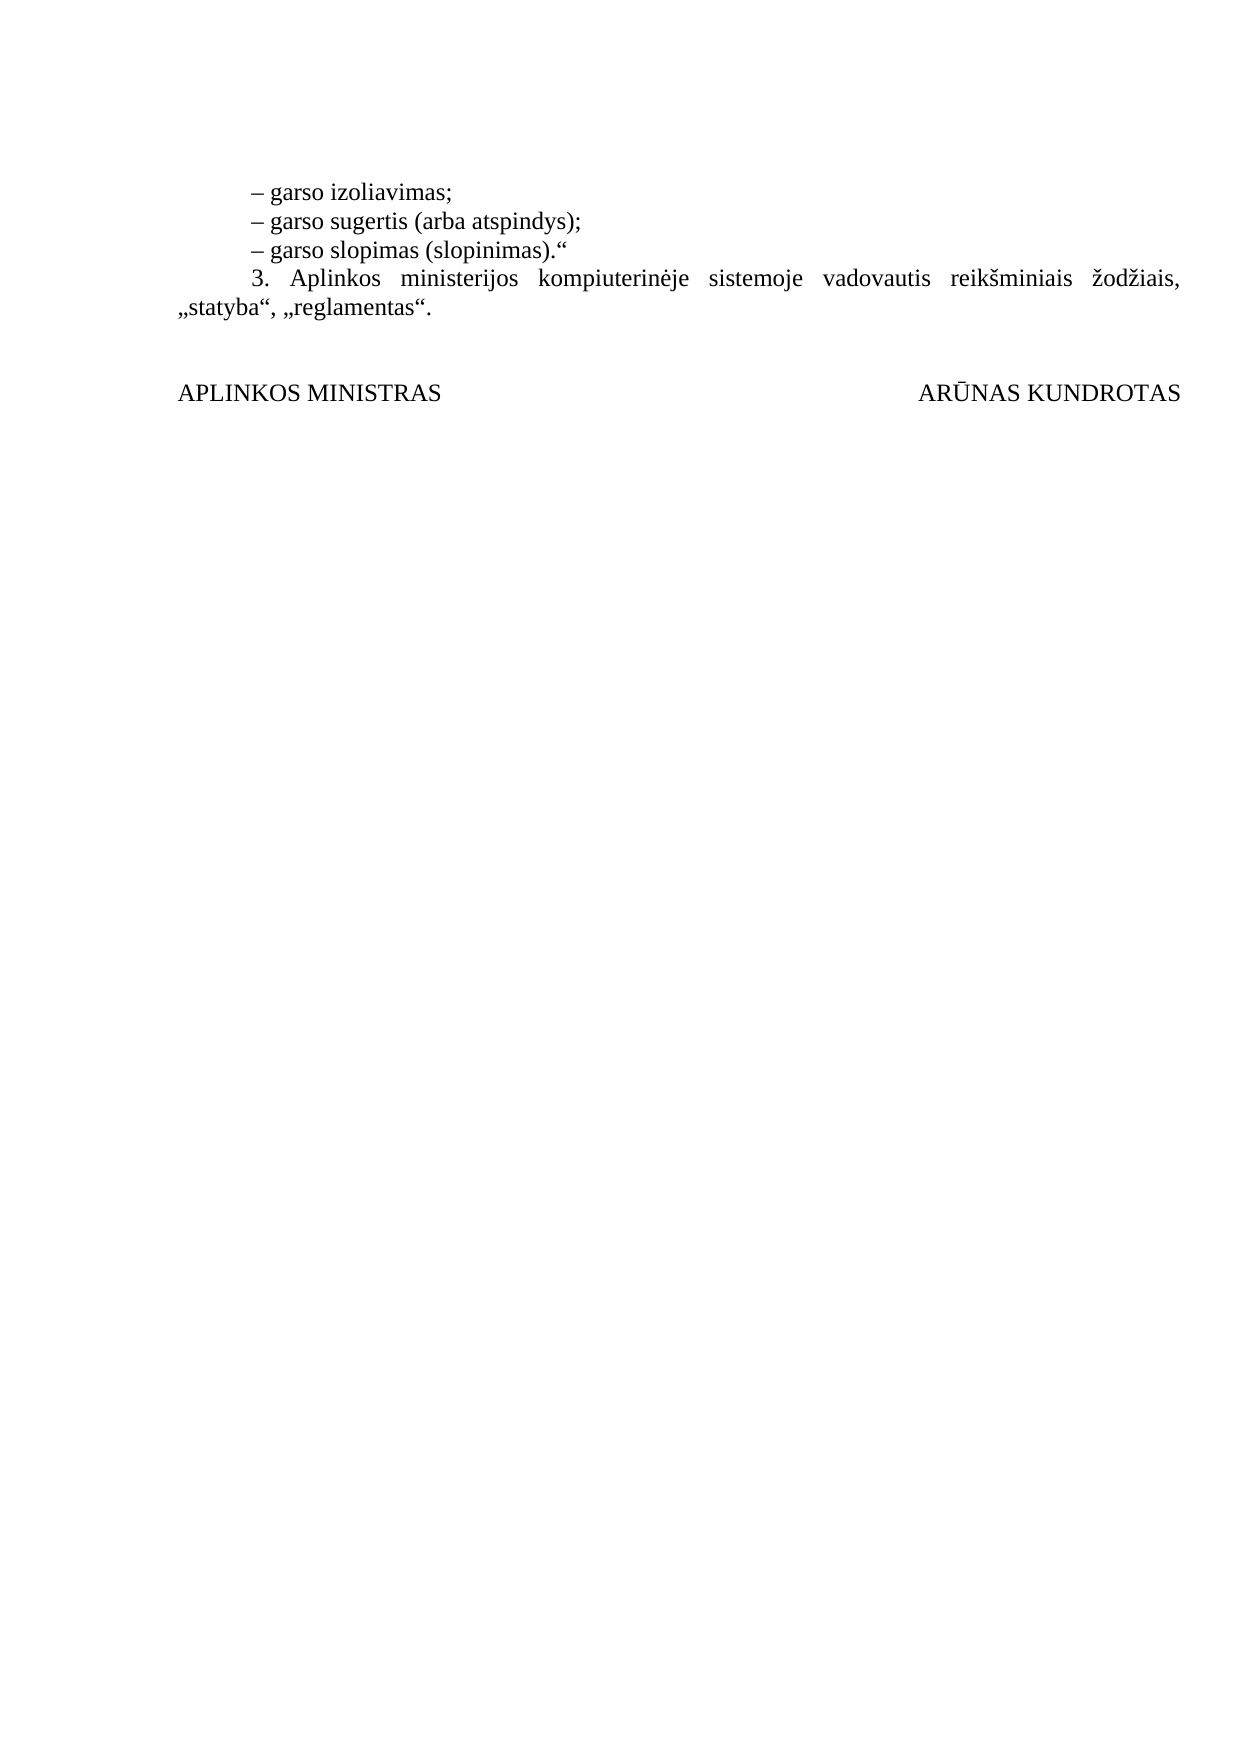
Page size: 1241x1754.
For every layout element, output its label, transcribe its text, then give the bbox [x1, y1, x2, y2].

text – garso sugertis (arba atspindys); [177, 206, 1181, 235]
text – garso izoliavimas; [177, 177, 1181, 206]
text APLINKOS MINISTRAS ARŪNAS KUNDROTAS [177, 378, 1181, 407]
text – garso slopimas (slopinimas).“ [177, 235, 1181, 263]
text 3. Aplinkos ministerijos kompiuterinėje sistemoje vadovautis reikšminiais žodžiais, „statyba“, „reglamentas“. [177, 263, 1181, 321]
